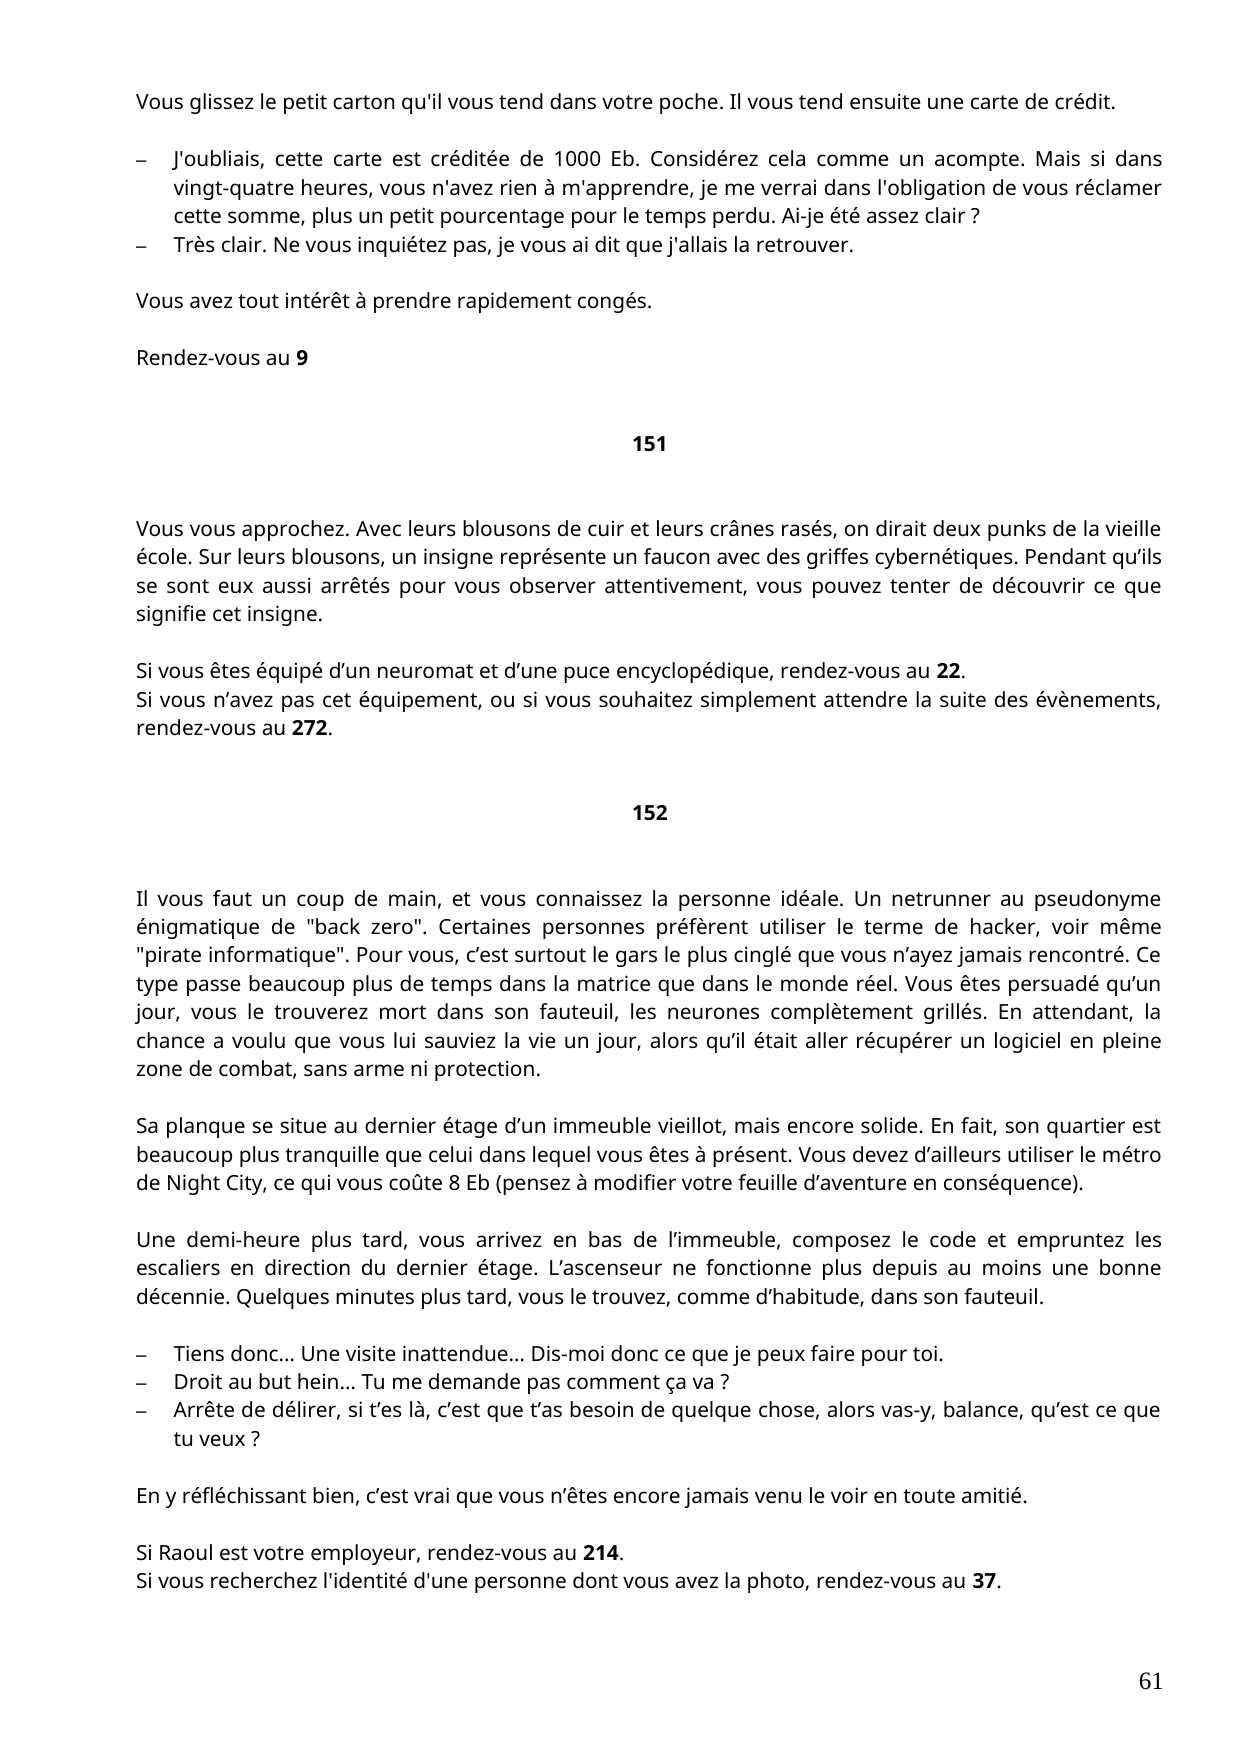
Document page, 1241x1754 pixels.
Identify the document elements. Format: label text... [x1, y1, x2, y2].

text Rendez-vous au 9 [136, 343, 1163, 372]
text En y réfléchissant bien, c’est vrai que vous n’êtes encore jamais venu le voir en toute amitié. [136, 1481, 1163, 1509]
list Très clair. Ne vous inquiétez pas, je vous ai dit que j'allais la retrouver. [136, 230, 1163, 258]
text Si vous n’avez pas cet équipement, ou si vous souhaitez simplement attendre la suite des évènements, rendez-vous au 272. [136, 685, 1163, 742]
text Sa planque se situe au dernier étage d’un immeuble vieillot, mais encore solide. En fait, son quartier est beaucoup plus tranquille que celui dans lequel vous êtes à présent. Vous devez d’ailleurs utiliser le métro de Night City, ce qui vous coûte 8 Eb (pensez à modifier votre feuille d’aventure en conséquence). [136, 1111, 1163, 1197]
text Vous avez tout intérêt à prendre rapidement congés. [136, 287, 1163, 315]
text Vous vous approchez. Avec leurs blousons de cuir et leurs crânes rasés, on dirait deux punks de la vieille école. Sur leurs blousons, un insigne représente un faucon avec des griffes cybernétiques. Pendant qu’ils se sont eux aussi arrêtés pour vous observer attentivement, vous pouvez tenter de découvrir ce que signifie cet insigne. [136, 514, 1163, 628]
text Il vous faut un coup de main, et vous connaissez la personne idéale. Un netrunner au pseudonyme énigmatique de "back zero". Certaines personnes préfèrent utiliser le terme de hacker, voir même "pirate informatique". Pour vous, c’est surtout le gars le plus cinglé que vous n’ayez jamais rencontré. Ce type passe beaucoup plus de temps dans la matrice que dans le monde réel. Vous êtes persuadé qu’un jour, vous le trouverez mort dans son fauteuil, les neurones complètement grillés. En attendant, la chance a voulu que vous lui sauviez la vie un jour, alors qu’il était aller récupérer un logiciel en pleine zone de combat, sans arme ni protection. [136, 884, 1163, 1083]
list Tiens donc… Une visite inattendue… Dis-moi donc ce que je peux faire pour toi. [136, 1339, 1163, 1367]
list Arrête de délirer, si t’es là, c’est que t’as besoin de quelque chose, alors vas-y, balance, qu’est ce que tu veux ? [136, 1396, 1163, 1452]
text Une demi-heure plus tard, vous arrivez en bas de l’immeuble, composez le code et empruntez les escaliers en direction du dernier étage. L’ascenseur ne fonctionne plus depuis au moins une bonne décennie. Quelques minutes plus tard, vous le trouvez, comme d’habitude, dans son fauteuil. [136, 1225, 1163, 1310]
text 152 [136, 798, 1163, 827]
list J'oubliais, cette carte est créditée de 1000 Eb. Considérez cela comme un acompte. Mais si dans vingt-quatre heures, vous n'avez rien à m'apprendre, je me verrai dans l'obligation de vous réclamer cette somme, plus un petit pourcentage pour le temps perdu. Ai-je été assez clair ? [136, 144, 1163, 230]
text Si vous recherchez l'identité d'une personne dont vous avez la photo, rendez-vous au 37. [136, 1566, 1163, 1595]
text Si Raoul est votre employeur, rendez-vous au 214. [136, 1538, 1163, 1566]
list Droit au but hein… Tu me demande pas comment ça va ? [136, 1367, 1163, 1396]
text Si vous êtes équipé d’un neuromat et d’une puce encyclopédique, rendez-vous au 22. [136, 656, 1163, 685]
text 151 [136, 429, 1163, 457]
text Vous glissez le petit carton qu'il vous tend dans votre poche. Il vous tend ensuite une carte de crédit. [136, 87, 1163, 116]
